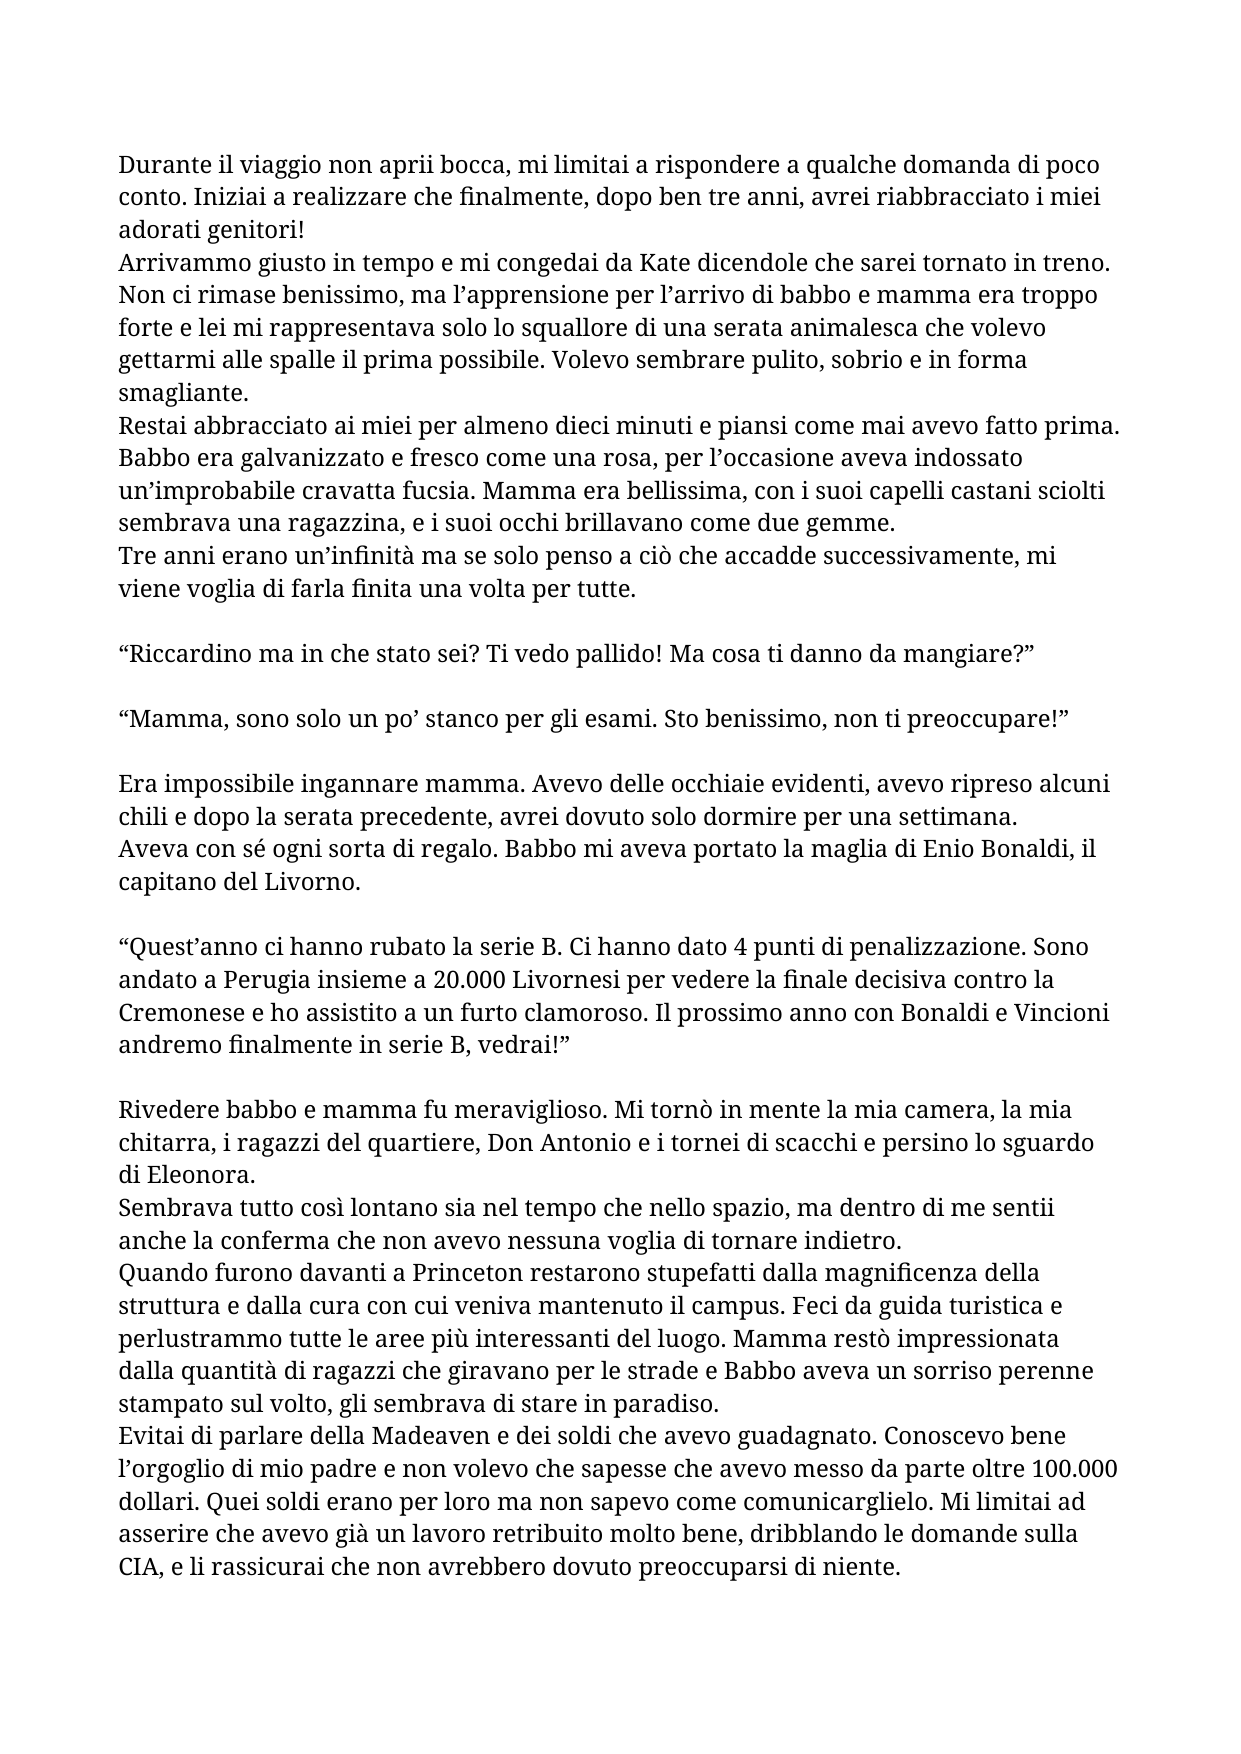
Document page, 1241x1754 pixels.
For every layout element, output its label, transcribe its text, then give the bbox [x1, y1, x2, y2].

text Durante il viaggio non aprii bocca, mi limitai a rispondere a qualche domanda di poco conto. Iniziai a realizzare che finalmente, dopo ben tre anni, avrei riabbracciato i miei adorati genitori! [118, 148, 1122, 245]
text Quando furono davanti a Princeton restarono stupefatti dalla magnificenza della struttura e dalla cura con cui veniva mantenuto il campus. Feci da guida turistica e perlustrammo tutte le aree più interessanti del luogo. Mamma restò impressionata dalla quantità di ragazzi che giravano per le strade e Babbo aveva un sorriso perenne stampato sul volto, gli sembrava di stare in paradiso. [118, 1256, 1122, 1419]
text “Riccardino ma in che stato sei? Ti vedo pallido! Ma cosa ti danno da mangiare?” [118, 637, 1122, 669]
text Tre anni erano un’infinità ma se solo penso a ciò che accadde successivamente, mi viene voglia di farla finita una volta per tutte. [118, 539, 1122, 604]
text Restai abbracciato ai miei per almeno dieci minuti e piansi come mai avevo fatto prima. Babbo era galvanizzato e fresco come una rosa, per l’occasione aveva indossato un’improbabile cravatta fucsia. Mamma era bellissima, con i suoi capelli castani sciolti sembrava una ragazzina, e i suoi occhi brillavano come due gemme. [118, 408, 1122, 539]
text Arrivammo giusto in tempo e mi congedai da Kate dicendole che sarei tornato in treno. Non ci rimase benissimo, ma l’apprensione per l’arrivo di babbo e mamma era troppo forte e lei mi rappresentava solo lo squallore di una serata animalesca che volevo gettarmi alle spalle il prima possibile. Volevo sembrare pulito, sobrio e in forma smagliante. [118, 245, 1122, 408]
text “Quest’anno ci hanno rubato la serie B. Ci hanno dato 4 punti di penalizzazione. Sono andato a Perugia insieme a 20.000 Livornesi per vedere la finale decisiva contro la Cremonese e ho assistito a un furto clamoroso. Il prossimo anno con Bonaldi e Vincioni andremo finalmente in serie B, vedrai!” [118, 930, 1122, 1061]
text Era impossibile ingannare mamma. Avevo delle occhiaie evidenti, avevo ripreso alcuni chili e dopo la serata precedente, avrei dovuto solo dormire per una settimana. [118, 767, 1122, 832]
text “Mamma, sono solo un po’ stanco per gli esami. Sto benissimo, non ti preoccupare!” [118, 702, 1122, 734]
text Evitai di parlare della Madeaven e dei soldi che avevo guadagnato. Conoscevo bene l’orgoglio di mio padre e non volevo che sapesse che avevo messo da parte oltre 100.000 dollari. Quei soldi erano per loro ma non sapevo come comunicarglielo. Mi limitai ad asserire che avevo già un lavoro retribuito molto bene, dribblando le domande sulla CIA, e li rassicurai che non avrebbero dovuto preoccuparsi di niente. [118, 1419, 1122, 1582]
text Rivedere babbo e mamma fu meraviglioso. Mi tornò in mente la mia camera, la mia chitarra, i ragazzi del quartiere, Don Antonio e i tornei di scacchi e persino lo sguardo di Eleonora. [118, 1093, 1122, 1191]
text Sembrava tutto così lontano sia nel tempo che nello spazio, ma dentro di me sentii anche la conferma che non avevo nessuna voglia di tornare indietro. [118, 1191, 1122, 1256]
text Aveva con sé ogni sorta di regalo. Babbo mi aveva portato la maglia di Enio Bonaldi, il capitano del Livorno. [118, 832, 1122, 897]
